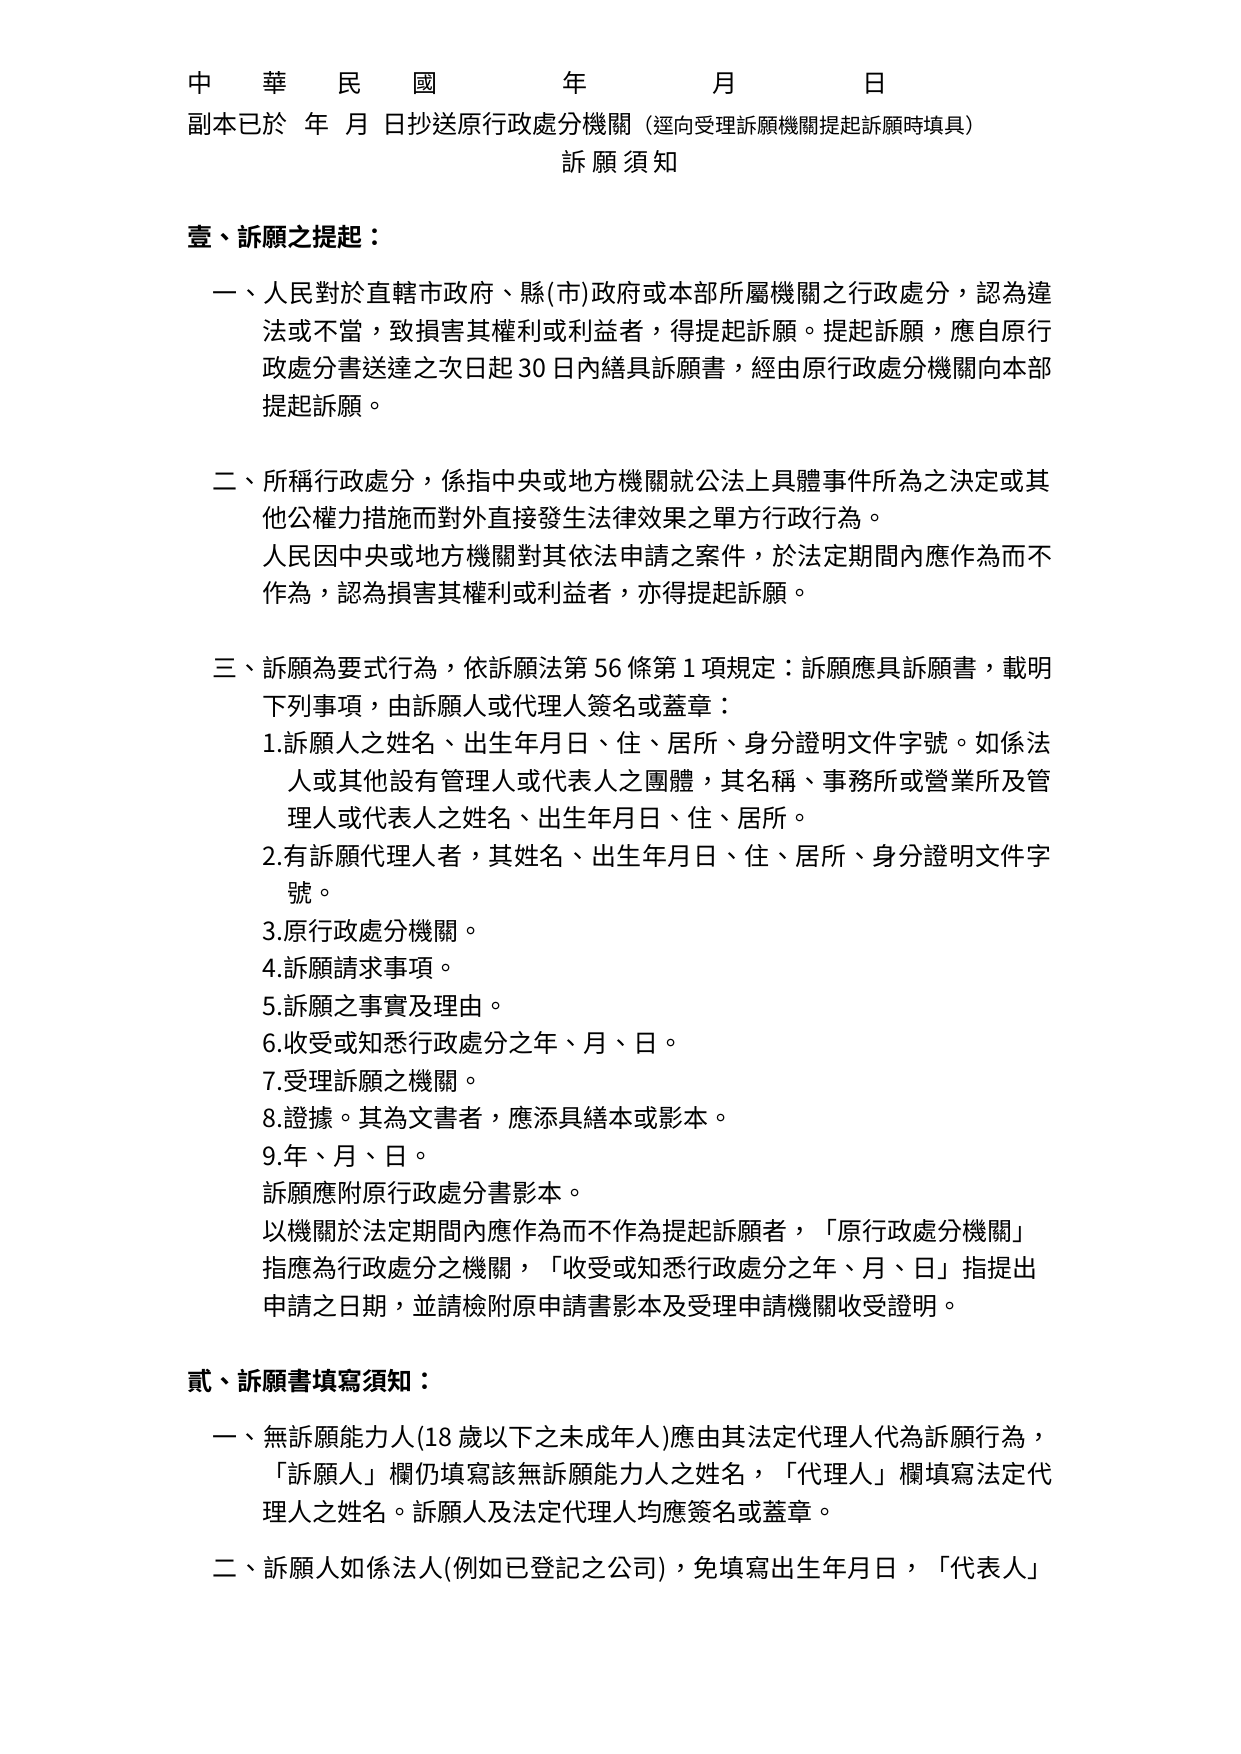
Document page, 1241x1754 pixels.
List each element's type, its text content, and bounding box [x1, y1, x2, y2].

text 中 華 民 國 年 月 日 [187, 63, 1053, 100]
text 副本已於 年 月 日抄送原行政處分機關（逕向受理訴願機關提起訴願時填具） [187, 100, 1053, 142]
text 壹、訴願之提起： [187, 217, 1053, 254]
text 一、無訴願能力人(18歲以下之未成年人)應由其法定代理人代為訴願行為，「訴願人」欄仍填寫該無訴願能力人之姓名，「代理人」欄填寫法定代理人之姓名。訴願人及法定代理人均應簽名或蓋章。 [212, 1417, 1053, 1529]
text 5.訴願之事實及理由。 [262, 986, 1053, 1023]
text 8.證據。其為文書者，應添具繕本或影本。 [262, 1098, 1053, 1136]
text 3.原行政處分機關。 [262, 911, 1053, 948]
text 三、訴願為要式行為，依訴願法第56條第1項規定：訴願應具訴願書，載明下列事項，由訴願人或代理人簽名或蓋章： [212, 648, 1053, 723]
text 2.有訴願代理人者，其姓名、出生年月日、住、居所、身分證明文件字號。 [262, 836, 1053, 911]
text 7.受理訴願之機關。 [262, 1061, 1053, 1098]
text 二、訴願人如係法人(例如已登記之公司)，免填寫出生年月日，「代表人」 [212, 1548, 1053, 1586]
text 貳、訴願書填寫須知： [187, 1361, 1053, 1398]
text 以機關於法定期間內應作為而不作為提起訴願者，「原行政處分機關」指應為行政處分之機關，「收受或知悉行政處分之年、月、日」指提出申請之日期，並請檢附原申請書影本及受理申請機關收受證明。 [262, 1211, 1053, 1323]
text 1.訴願人之姓名、出生年月日、住、居所、身分證明文件字號。如係法人或其他設有管理人或代表人之團體，其名稱、事務所或營業所及管理人或代表人之姓名、出生年月日、住、居所。 [262, 723, 1053, 836]
text 訴 願 須 知 [187, 142, 1053, 179]
text 訴願應附原行政處分書影本。 [187, 1173, 1053, 1211]
text 9.年、月、日。 [262, 1136, 1053, 1173]
text 一、人民對於直轄市政府、縣(市)政府或本部所屬機關之行政處分，認為違法或不當，致損害其權利或利益者，得提起訴願。提起訴願，應自原行政處分書送達之次日起30日內繕具訴願書，經由原行政處分機關向本部提起訴願。 [212, 273, 1053, 423]
text 4.訴願請求事項。 [262, 948, 1053, 986]
text 6.收受或知悉行政處分之年、月、日。 [262, 1023, 1053, 1061]
text 二、所稱行政處分，係指中央或地方機關就公法上具體事件所為之決定或其他公權力措施而對外直接發生法律效果之單方行政行為。 [212, 461, 1053, 536]
text 人民因中央或地方機關對其依法申請之案件，於法定期間內應作為而不作為，認為損害其權利或利益者，亦得提起訴願。 [262, 536, 1053, 611]
